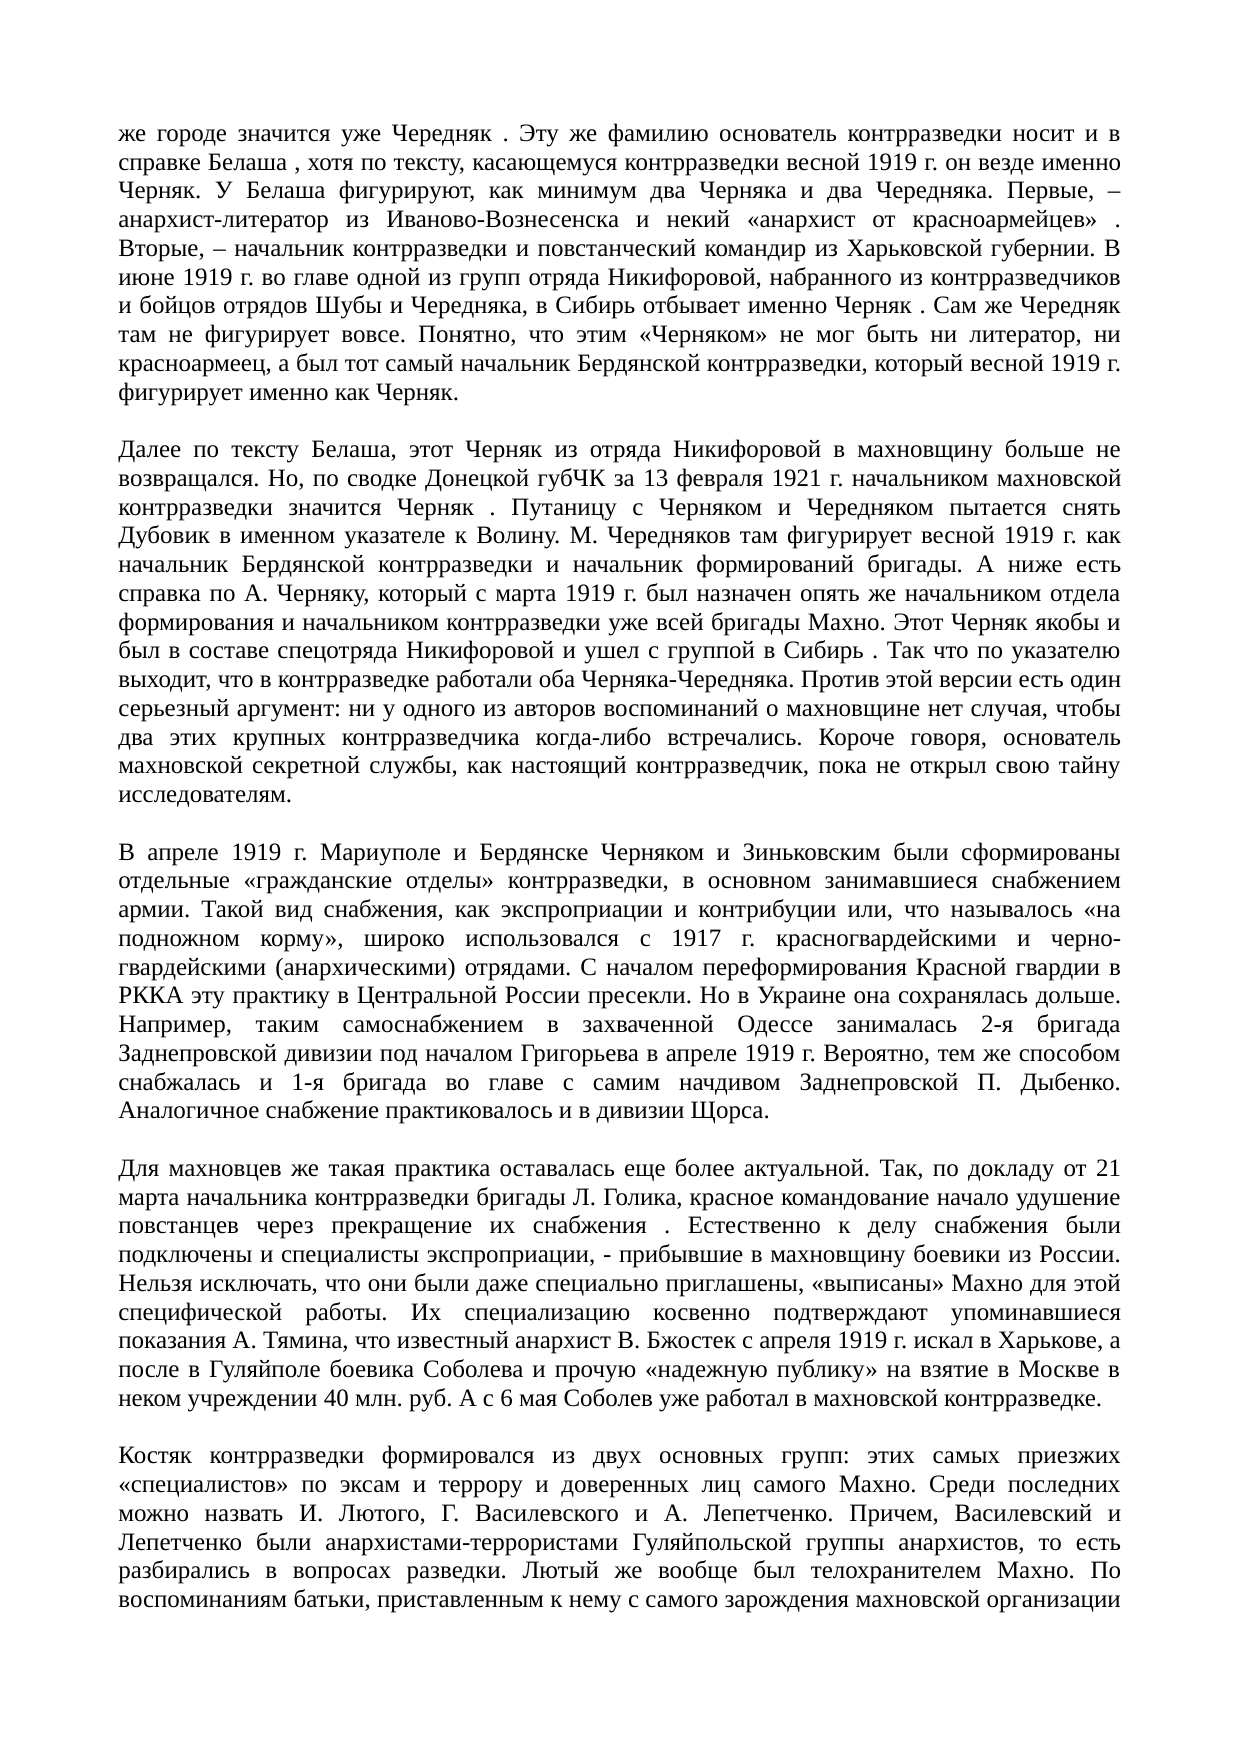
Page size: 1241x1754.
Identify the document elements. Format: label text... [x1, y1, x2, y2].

text Костяк контрразведки формировался из двух основных групп: этих самых приезжих «специалистов» по эксам и террору и доверенных лиц самого Махно. Среди последних можно назвать И. Лютого, Г. Василевского и А. Лепетченко. Причем, Василевский и Лепетченко были анархистами-террористами Гуляйпольской группы анархистов, то есть разбирались в вопросах разведки. Лютый же вообще был телохранителем Махно. По воспоминаниям батьки, приставленным к нему с самого зарождения махновской организации [118, 1441, 1122, 1613]
text Для махновцев же такая практика оставалась еще более актуальной. Так, по докладу от 21 марта начальника контрразведки бригады Л. Голика, красное командование начало удушение повстанцев через прекращение их снабжения . Естественно к делу снабжения были подключены и специалисты экспроприации, - прибывшие в махновщину боевики из России. Нельзя исключать, что они были даже специально приглашены, «выписаны» Махно для этой специфической работы. Их специализацию косвенно подтверждают упоминавшиеся показания А. Тямина, что известный анархист В. Бжостек с апреля 1919 г. искал в Харькове, а после в Гуляйполе боевика Соболева и прочую «надежную публику» на взятие в Москве в неком учреждении 40 млн. руб. А с 6 мая Соболев уже работал в махновской контрразведке. [118, 1153, 1122, 1412]
text В апреле 1919 г. Мариуполе и Бердянске Черняком и Зиньковским были сформированы отдельные «гражданские отделы» контрразведки, в основном занимавшиеся снабжением армии. Такой вид снабжения, как экспроприации и контрибуции или, что называлось «на подножном корму», широко использовался с 1917 г. красногвардейскими и черно-гвардейскими (анархическими) отрядами. С началом переформирования Красной гвардии в РККА эту практику в Центральной России пресекли. Но в Украине она сохранялась дольше. Например, таким самоснабжением в захваченной Одессе занималась 2-я бригада Заднепровской дивизии под началом Григорьева в апреле 1919 г. Вероятно, тем же способом снабжалась и 1-я бригада во главе с самим начдивом Заднепровской П. Дыбенко. Аналогичное снабжение практиковалось и в дивизии Щорса. [118, 837, 1122, 1124]
text же городе значится уже Чередняк . Эту же фамилию основатель контрразведки носит и в справке Белаша , хотя по тексту, касающемуся контрразведки весной 1919 г. он везде именно Черняк. У Белаша фигурируют, как минимум два Черняка и два Чередняка. Первые, – анархист-литератор из Иваново-Вознесенска и некий «анархист от красноармейцев» . Вторые, – начальник контрразведки и повстанческий командир из Харьковской губернии. В июне 1919 г. во главе одной из групп отряда Никифоровой, набранного из контрразведчиков и бойцов отрядов Шубы и Чередняка, в Сибирь отбывает именно Черняк . Сам же Чередняк там не фигурирует вовсе. Понятно, что этим «Черняком» не мог быть ни литератор, ни красноармеец, а был тот самый начальник Бердянской контрразведки, который весной 1919 г. фигурирует именно как Черняк. [118, 118, 1122, 406]
text Далее по тексту Белаша, этот Черняк из отряда Никифоровой в махновщину больше не возвращался. Но, по сводке Донецкой губЧК за 13 февраля 1921 г. начальником махновской контрразведки значится Черняк . Путаницу с Черняком и Чередняком пытается снять Дубовик в именном указателе к Волину. М. Чередняков там фигурирует весной 1919 г. как начальник Бердянской контрразведки и начальник формирований бригады. А ниже есть справка по А. Черняку, который с марта 1919 г. был назначен опять же начальником отдела формирования и начальником контрразведки уже всей бригады Махно. Этот Черняк якобы и был в составе спецотряда Никифоровой и ушел с группой в Сибирь . Так что по указателю выходит, что в контрразведке работали оба Черняка-Чередняка. Против этой версии есть один серьезный аргумент: ни у одного из авторов воспоминаний о махновщине нет случая, чтобы два этих крупных контрразведчика когда-либо встречались. Короче говоря, основатель махновской секретной службы, как настоящий контрразведчик, пока не открыл свою тайну исследователям. [118, 434, 1122, 808]
